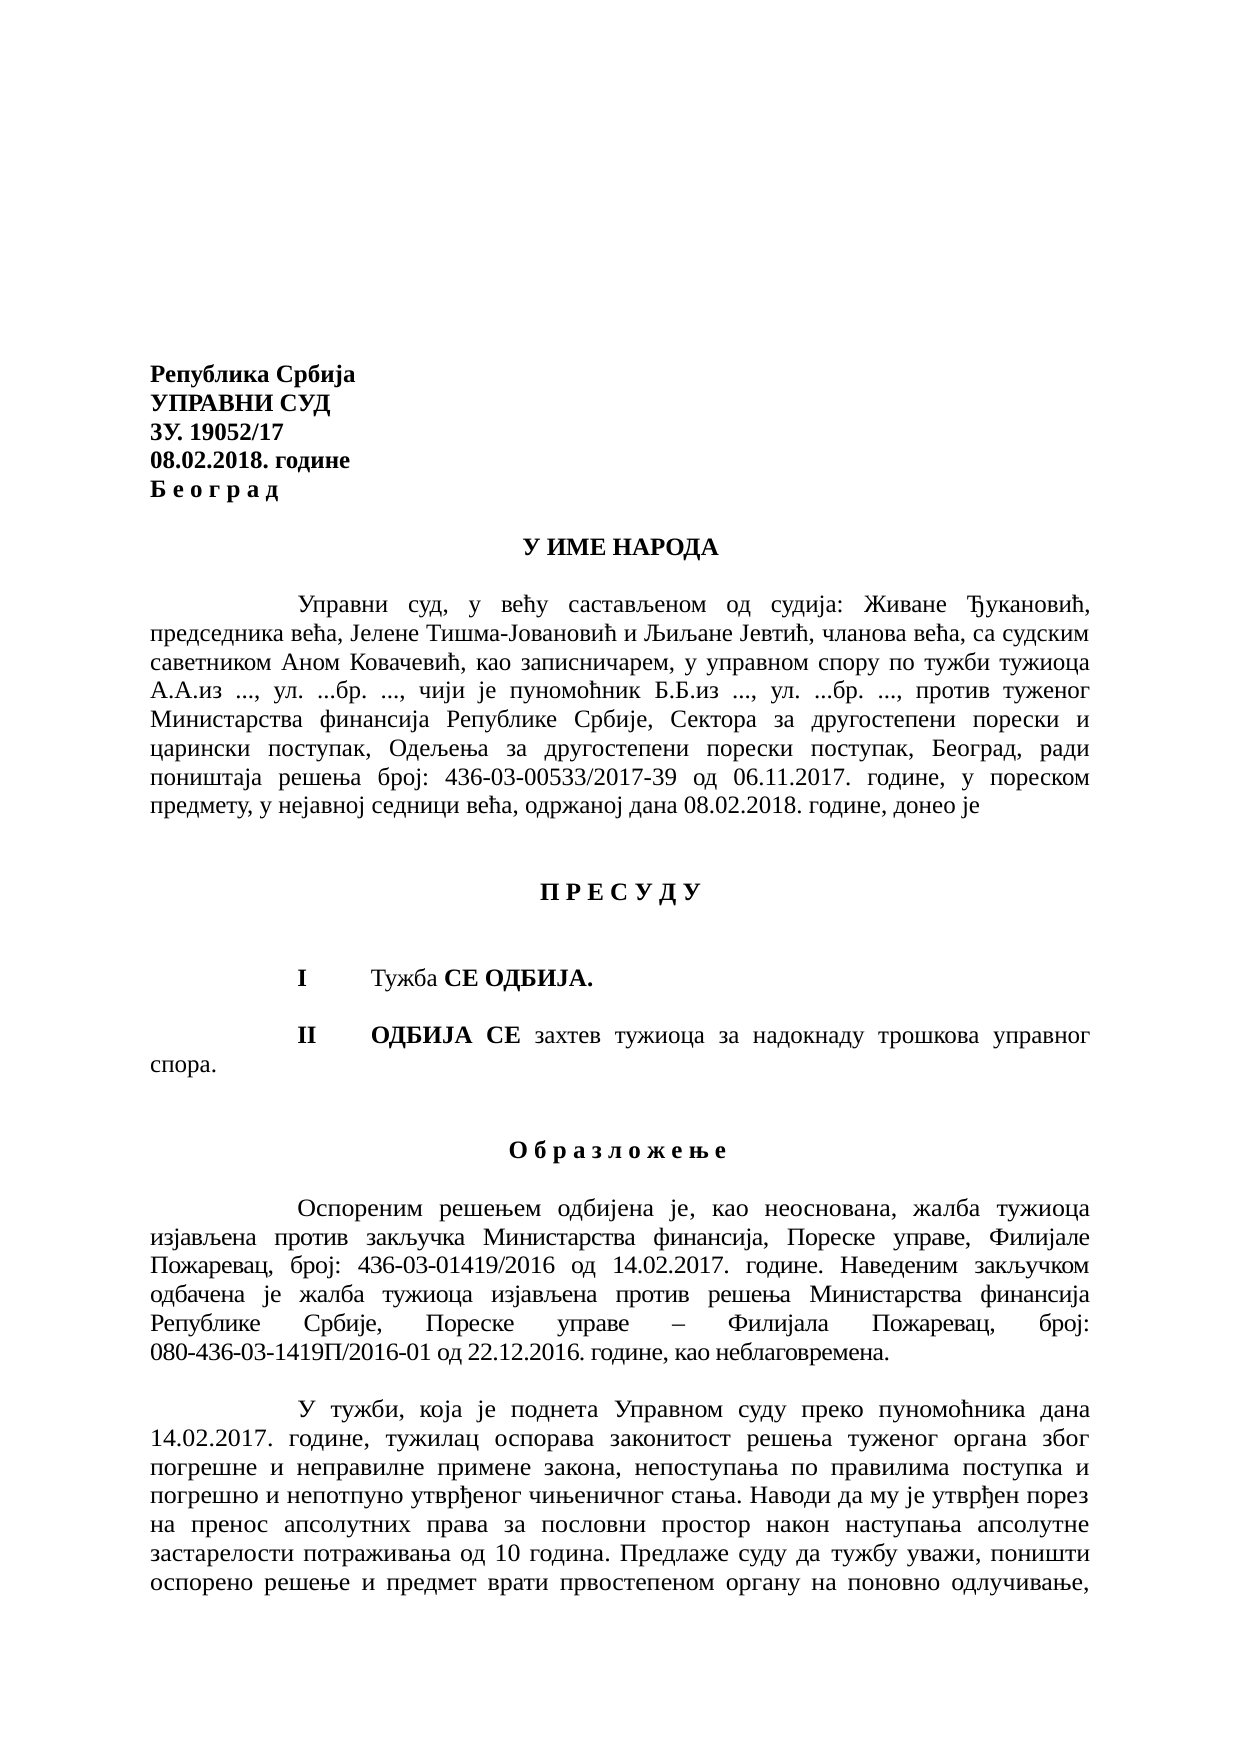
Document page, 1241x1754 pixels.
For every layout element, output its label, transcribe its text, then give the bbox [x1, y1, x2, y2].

text Управни суд, у већу састављеном од судија: Живане Ђукановић, председника већа, Јелене Тишма-Јовановић и Љиљане Јевтић, чланова већа, са судским саветником Аном Ковачевић, као записничарем, у управном спору по тужби тужиоца А.А.из ..., ул. ...бр. ..., чији је пуномоћник Б.Б.из ..., ул. ...бр. ..., против туженог Министарства финансија Републике Србије, Сектора за другостепени порески и царински поступак, Одељења за другостепени порески поступак, Београд, ради поништаја решења број: 436-03-00533/2017-39 од 06.11.2017. године, у пореском предмету, у нејавној седници већа, одржаној дана 08.02.2018. године, донео је [150, 589, 1091, 819]
text Република Србија [150, 148, 1091, 388]
text 08.02.2018. године [150, 445, 1091, 474]
text У тужби, која је поднета Управном суду преко пуномоћника дана 14.02.2017. године, тужилац оспорава законитост решења туженог органа због погрешне и неправилне примене закона, непоступања по правилима поступка и погрешно и непотпуно утврђеног чињеничног стања. Наводи да му је утврђен порез на пренос апсолутних права за пословни простор након наступања апсолутне застарелости потраживања од 10 година. Предлаже суду да тужбу уважи, поништи оспорено решење и предмет врати првостепеном органу на поновно одлучивање, [150, 1394, 1091, 1595]
text О б р а з л о ж е њ е [150, 1135, 1091, 1164]
text I Тужба СЕ ОДБИЈА. [150, 963, 1091, 992]
text II ОДБИЈА СЕ захтев тужиоца за надокнаду трошкова управног спора. [150, 1020, 1091, 1078]
text 3У. 19052/17 [150, 417, 1091, 445]
text П Р Е С У Д У [150, 877, 1091, 905]
text Б е о г р а д [150, 474, 1091, 503]
text УПРАВНИ СУД [150, 388, 1091, 417]
text У ИМЕ НАРОДА [150, 532, 1091, 560]
text Оспореним решењем одбијена је, као неоснована, жалба тужиоца изјављена против закључка Министарства финансија, Пореске управе, Филијале Пожаревац, број: 436-03-01419/2016 од 14.02.2017. године. Наведеним закључком одбачена је жалба тужиоца изјављена против решења Министарства финансија Републике Србије, Пореске управе – Филијала Пожаревац, број: 080-436-03-1419П/2016-01 од 22.12.2016. године, као неблаговремена. [150, 1193, 1091, 1365]
